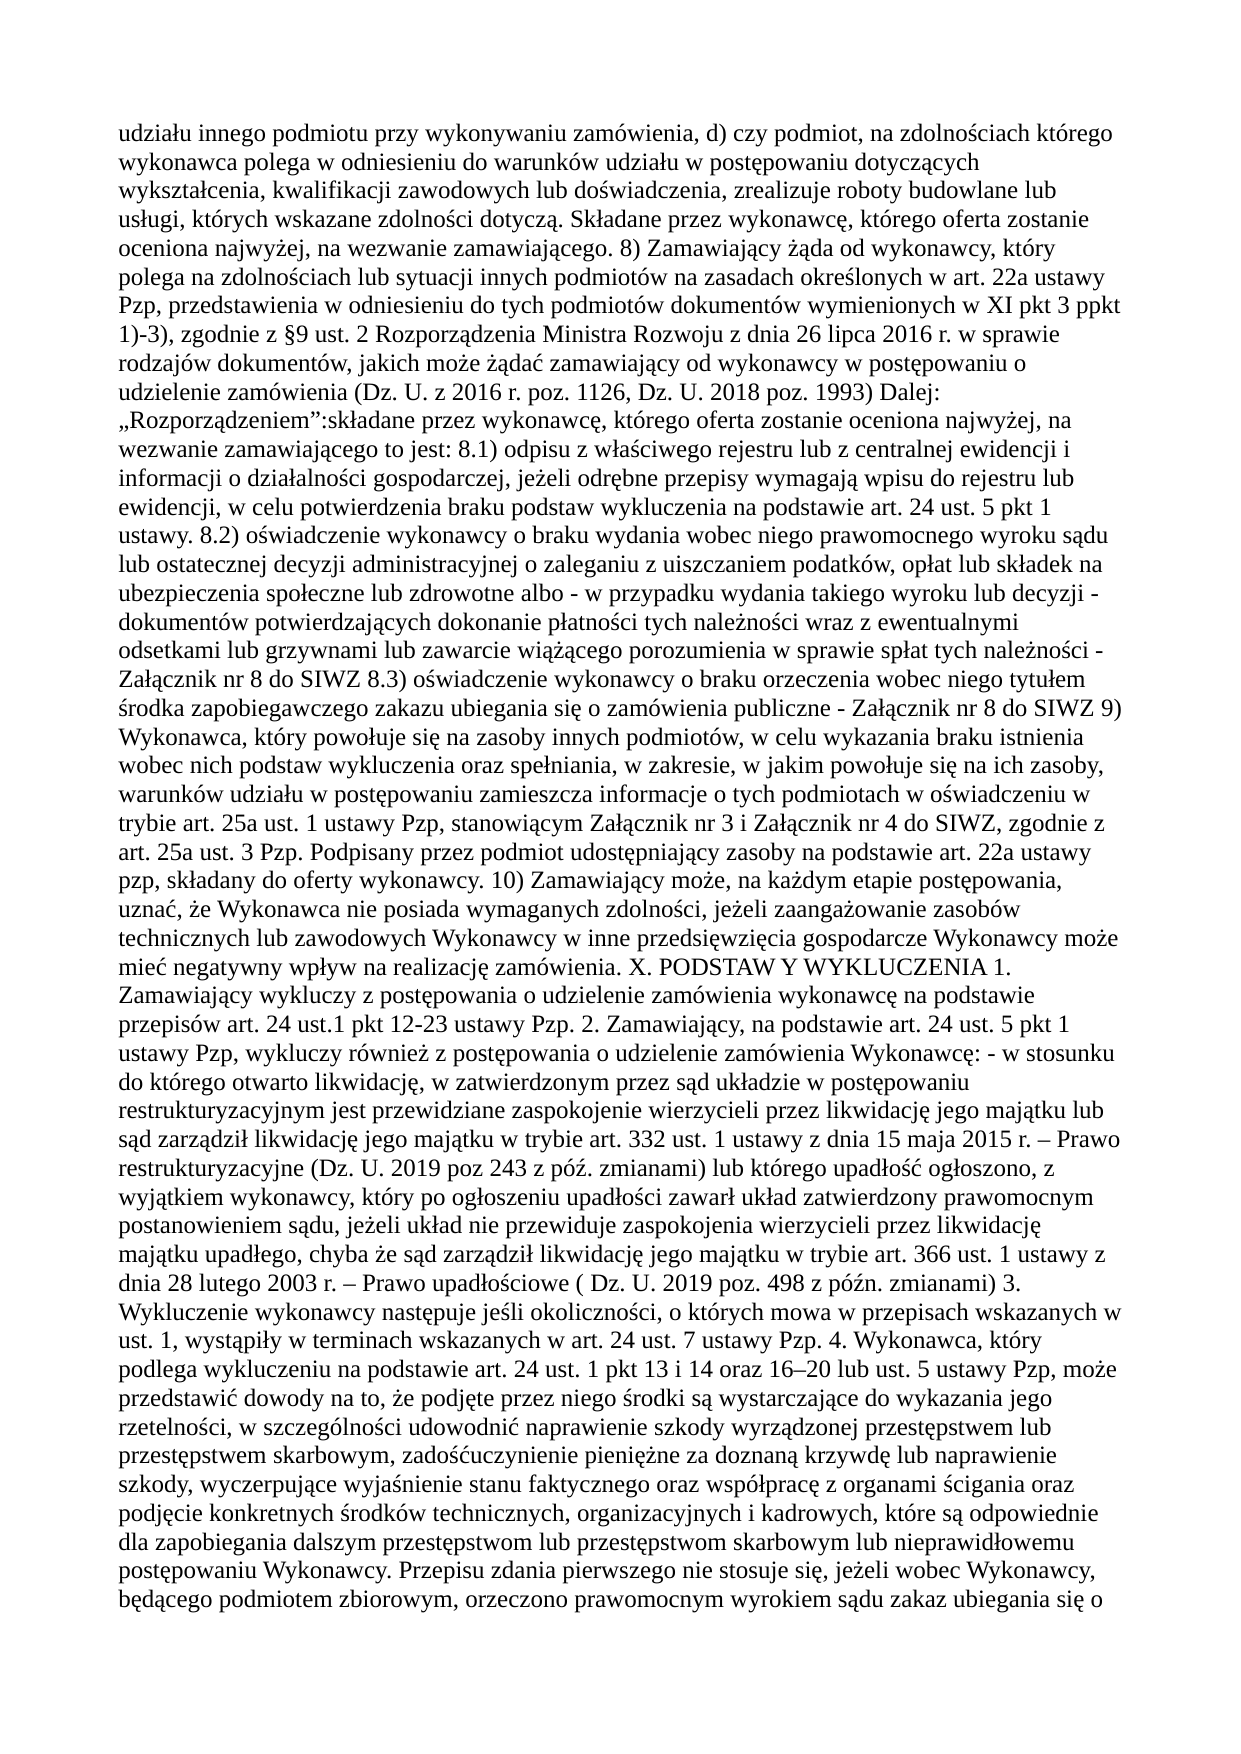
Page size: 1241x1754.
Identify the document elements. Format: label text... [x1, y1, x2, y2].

text udziału innego podmiotu przy wykonywaniu zamówienia, d) czy podmiot, na zdolnościach którego wykonawca polega w odniesieniu do warunków udziału w postępowaniu dotyczących wykształcenia, kwalifikacji zawodowych lub doświadczenia, zrealizuje roboty budowlane lub usługi, których wskazane zdolności dotyczą. Składane przez wykonawcę, którego oferta zostanie oceniona najwyżej, na wezwanie zamawiającego. 8) Zamawiający żąda od wykonawcy, który polega na zdolnościach lub sytuacji innych podmiotów na zasadach określonych w art. 22a ustawy Pzp, przedstawienia w odniesieniu do tych podmiotów dokumentów wymienionych w XI pkt 3 ppkt 1)-3), zgodnie z §9 ust. 2 Rozporządzenia Ministra Rozwoju z dnia 26 lipca 2016 r. w sprawie rodzajów dokumentów, jakich może żądać zamawiający od wykonawcy w postępowaniu o udzielenie zamówienia (Dz. U. z 2016 r. poz. 1126, Dz. U. 2018 poz. 1993) Dalej:„Rozporządzeniem”:składane przez wykonawcę, którego oferta zostanie oceniona najwyżej, na wezwanie zamawiającego to jest: 8.1) odpisu z właściwego rejestru lub z centralnej ewidencji i informacji o działalności gospodarczej, jeżeli odrębne przepisy wymagają wpisu do rejestru lub ewidencji, w celu potwierdzenia braku podstaw wykluczenia na podstawie art. 24 ust. 5 pkt 1 ustawy. 8.2) oświadczenie wykonawcy o braku wydania wobec niego prawomocnego wyroku sądu lub ostatecznej decyzji administracyjnej o zaleganiu z uiszczaniem podatków, opłat lub składek na ubezpieczenia społeczne lub zdrowotne albo - w przypadku wydania takiego wyroku lub decyzji - dokumentów potwierdzających dokonanie płatności tych należności wraz z ewentualnymi odsetkami lub grzywnami lub zawarcie wiążącego porozumienia w sprawie spłat tych należności - Załącznik nr 8 do SIWZ 8.3) oświadczenie wykonawcy o braku orzeczenia wobec niego tytułem środka zapobiegawczego zakazu ubiegania się o zamówienia publiczne - Załącznik nr 8 do SIWZ 9) Wykonawca, który powołuje się na zasoby innych podmiotów, w celu wykazania braku istnienia wobec nich podstaw wykluczenia oraz spełniania, w zakresie, w jakim powołuje się na ich zasoby, warunków udziału w postępowaniu zamieszcza informacje o tych podmiotach w oświadczeniu w trybie art. 25a ust. 1 ustawy Pzp, stanowiącym Załącznik nr 3 i Załącznik nr 4 do SIWZ, zgodnie z art. 25a ust. 3 Pzp. Podpisany przez podmiot udostępniający zasoby na podstawie art. 22a ustawy pzp, składany do oferty wykonawcy. 10) Zamawiający może, na każdym etapie postępowania, uznać, że Wykonawca nie posiada wymaganych zdolności, jeżeli zaangażowanie zasobów technicznych lub zawodowych Wykonawcy w inne przedsięwzięcia gospodarcze Wykonawcy może mieć negatywny wpływ na realizację zamówienia. X. PODSTAW Y WYKLUCZENIA 1. Zamawiający wykluczy z postępowania o udzielenie zamówienia wykonawcę na podstawie przepisów art. 24 ust.1 pkt 12-23 ustawy Pzp. 2. Zamawiający, na podstawie art. 24 ust. 5 pkt 1 ustawy Pzp, wykluczy również z postępowania o udzielenie zamówienia Wykonawcę: - w stosunku do którego otwarto likwidację, w zatwierdzonym przez sąd układzie w postępowaniu restrukturyzacyjnym jest przewidziane zaspokojenie wierzycieli przez likwidację jego majątku lub sąd zarządził likwidację jego majątku w trybie art. 332 ust. 1 ustawy z dnia 15 maja 2015 r. – Prawo restrukturyzacyjne (Dz. U. 2019 poz 243 z póź. zmianami) lub którego upadłość ogłoszono, z wyjątkiem wykonawcy, który po ogłoszeniu upadłości zawarł układ zatwierdzony prawomocnym postanowieniem sądu, jeżeli układ nie przewiduje zaspokojenia wierzycieli przez likwidację majątku upadłego, chyba że sąd zarządził likwidację jego majątku w trybie art. 366 ust. 1 ustawy z dnia 28 lutego 2003 r. – Prawo upadłościowe ( Dz. U. 2019 poz. 498 z późn. zmianami) 3. Wykluczenie wykonawcy następuje jeśli okoliczności, o których mowa w przepisach wskazanych w ust. 1, wystąpiły w terminach wskazanych w art. 24 ust. 7 ustawy Pzp. 4. Wykonawca, który podlega wykluczeniu na podstawie art. 24 ust. 1 pkt 13 i 14 oraz 16–20 lub ust. 5 ustawy Pzp, może przedstawić dowody na to, że podjęte przez niego środki są wystarczające do wykazania jego rzetelności, w szczególności udowodnić naprawienie szkody wyrządzonej przestępstwem lub przestępstwem skarbowym, zadośćuczynienie pieniężne za doznaną krzywdę lub naprawienie szkody, wyczerpujące wyjaśnienie stanu faktycznego oraz współpracę z organami ścigania oraz podjęcie konkretnych środków technicznych, organizacyjnych i kadrowych, które są odpowiednie dla zapobiegania dalszym przestępstwom lub przestępstwom skarbowym lub nieprawidłowemu postępowaniu Wykonawcy. Przepisu zdania pierwszego nie stosuje się, jeżeli wobec Wykonawcy, będącego podmiotem zbiorowym, orzeczono prawomocnym wyrokiem sądu zakaz ubiegania się o [118, 118, 1122, 1613]
